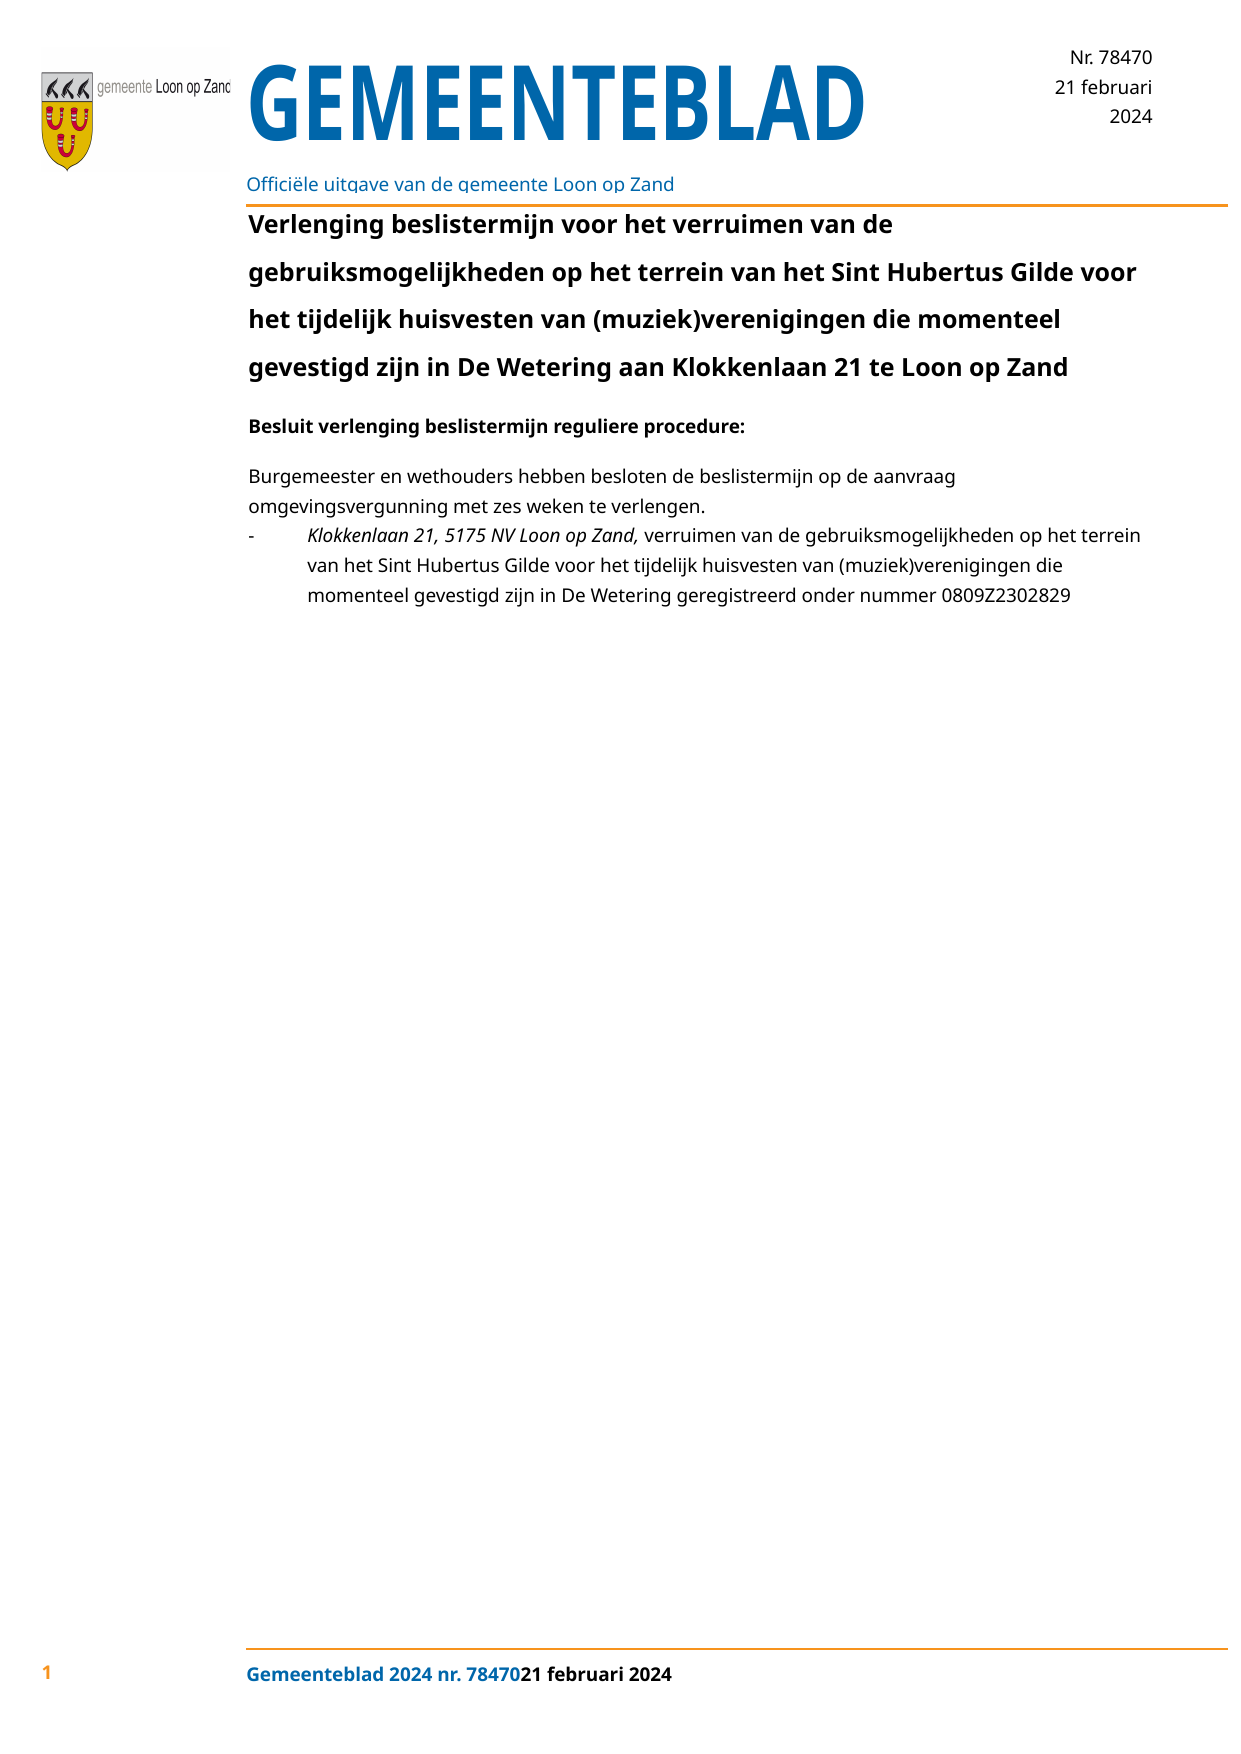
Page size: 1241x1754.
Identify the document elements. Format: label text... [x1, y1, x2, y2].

list Klokkenlaan 21, 5175 NV Loon op Zand, verruimen van de gebruiksmogelijkheden op het terrein van het Sint Hubertus Gilde voor het tijdelijk huisvesten van (muziek)verenigingen die momenteel gevestigd zijn in De Wetering geregistreerd onder nummer 0809Z2302829 [248, 523, 1152, 608]
picture [41, 47, 231, 172]
text Burgemeester en wethouders hebben besloten de beslistermijn op de aanvraag omgevingsvergunning met zes weken te verlengen. [248, 463, 1152, 519]
text Verlenging beslistermijn voor het verruimen van de gebruiksmogelijkheden op het terrein van het Sint Hubertus Gilde voor het tijdelijk huisvesten van (muziek)verenigingen die momenteel gevestigd zijn in De Wetering aan Klokkenlaan 21 te Loon op Zand [248, 207, 1152, 384]
text Besluit verlenging beslistermijn reguliere procedure: [248, 413, 1152, 439]
